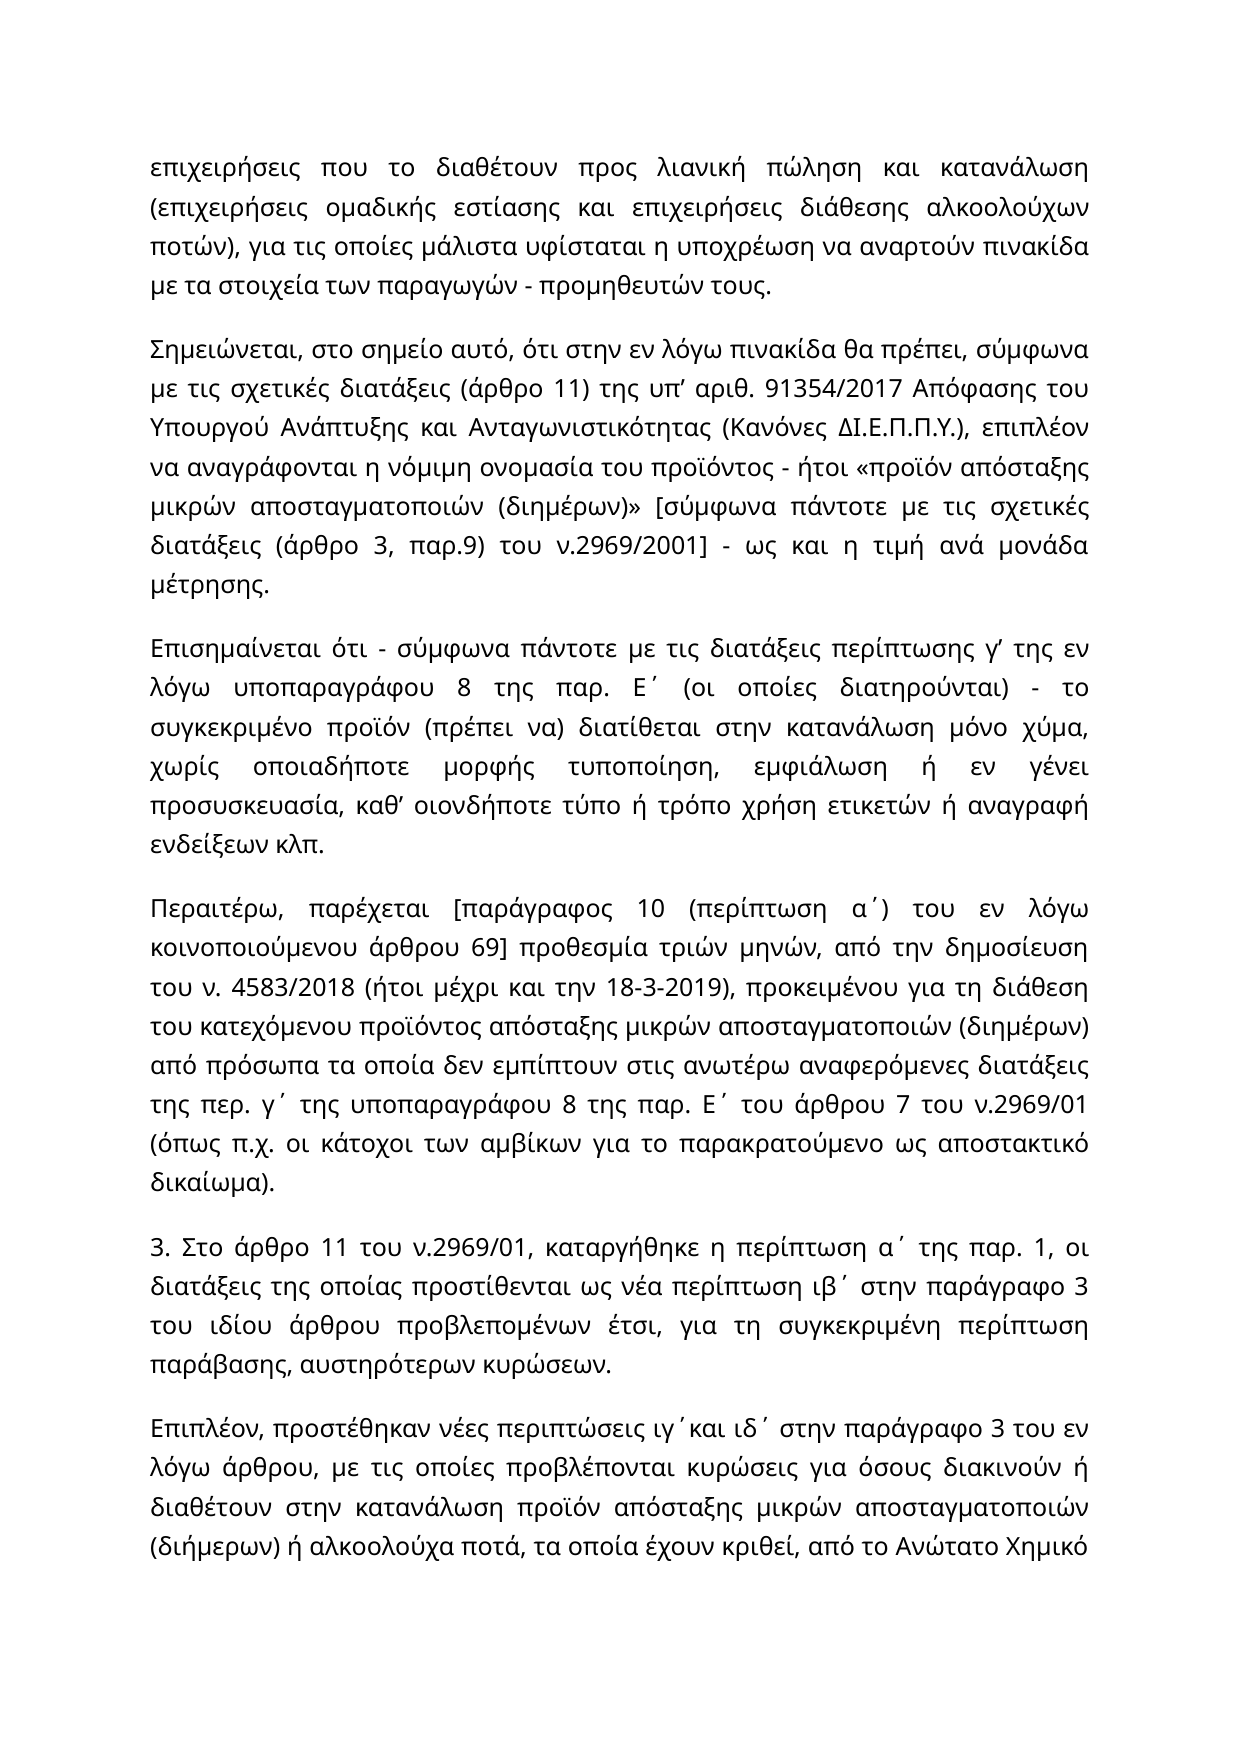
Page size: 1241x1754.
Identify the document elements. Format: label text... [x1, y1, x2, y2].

text 3. Στο άρθρο 11 του ν.2969/01, καταργήθηκε η περίπτωση α΄ της παρ. 1, οι διατάξεις της οποίας προστίθενται ως νέα περίπτωση ιβ΄ στην παράγραφο 3 του ιδίου άρθρου προβλεπομένων έτσι, για τη συγκεκριμένη περίπτωση παράβασης, αυστηρότερων κυρώσεων. [150, 1229, 1090, 1381]
text Επιπλέον, προστέθηκαν νέες περιπτώσεις ιγ΄και ιδ΄ στην παράγραφο 3 του εν λόγω άρθρου, με τις οποίες προβλέπονται κυρώσεις για όσους διακινούν ή διαθέτουν στην κατανάλωση προϊόν απόσταξης μικρών αποσταγματοποιών (διήμερων) ή αλκοολούχα ποτά, τα οποία έχουν κριθεί, από το Ανώτατο Χημικό [150, 1411, 1090, 1562]
text Σημειώνεται, στο σημείο αυτό, ότι στην εν λόγω πινακίδα θα πρέπει, σύμφωνα με τις σχετικές διατάξεις (άρθρο 11) της υπ’ αριθ. 91354/2017 Απόφασης του Υπουργού Ανάπτυξης και Ανταγωνιστικότητας (Κανόνες ΔΙ.Ε.Π.Π.Υ.), επιπλέον να αναγράφονται η νόμιμη ονομασία του προϊόντος - ήτοι «προϊόν απόσταξης μικρών αποσταγματοποιών (διημέρων)» [σύμφωνα πάντοτε με τις σχετικές διατάξεις (άρθρο 3, παρ.9) του ν.2969/2001] - ως και η τιμή ανά μονάδα μέτρησης. [150, 332, 1090, 601]
text Επισημαίνεται ότι - σύμφωνα πάντοτε με τις διατάξεις περίπτωσης γ’ της εν λόγω υποπαραγράφου 8 της παρ. Ε΄ (οι οποίες διατηρούνται) - το συγκεκριμένο προϊόν (πρέπει να) διατίθεται στην κατανάλωση μόνο χύμα, χωρίς οποιαδήποτε μορφής τυποποίηση, εμφιάλωση ή εν γένει προσυσκευασία, καθ’ οιονδήποτε τύπο ή τρόπο χρήση ετικετών ή αναγραφή ενδείξεων κλπ. [150, 631, 1090, 861]
text Περαιτέρω, παρέχεται [παράγραφος 10 (περίπτωση α΄) του εν λόγω κοινοποιούμενου άρθρου 69] προθεσμία τριών μηνών, από την δημοσίευση του ν. 4583/2018 (ήτοι μέχρι και την 18-3-2019), προκειμένου για τη διάθεση του κατεχόμενου προϊόντος απόσταξης μικρών αποσταγματοποιών (διημέρων) από πρόσωπα τα οποία δεν εμπίπτουν στις ανωτέρω αναφερόμενες διατάξεις της περ. γ΄ της υποπαραγράφου 8 της παρ. Ε΄ του άρθρου 7 του ν.2969/01 (όπως π.χ. οι κάτοχοι των αμβίκων για το παρακρατούμενο ως αποστακτικό δικαίωμα). [150, 891, 1090, 1199]
text επιχειρήσεις που το διαθέτουν προς λιανική πώληση και κατανάλωση (επιχειρήσεις ομαδικής εστίασης και επιχειρήσεις διάθεσης αλκοολούχων ποτών), για τις οποίες μάλιστα υφίσταται η υποχρέωση να αναρτούν πινακίδα με τα στοιχεία των παραγωγών - προμηθευτών τους. [150, 150, 1090, 302]
